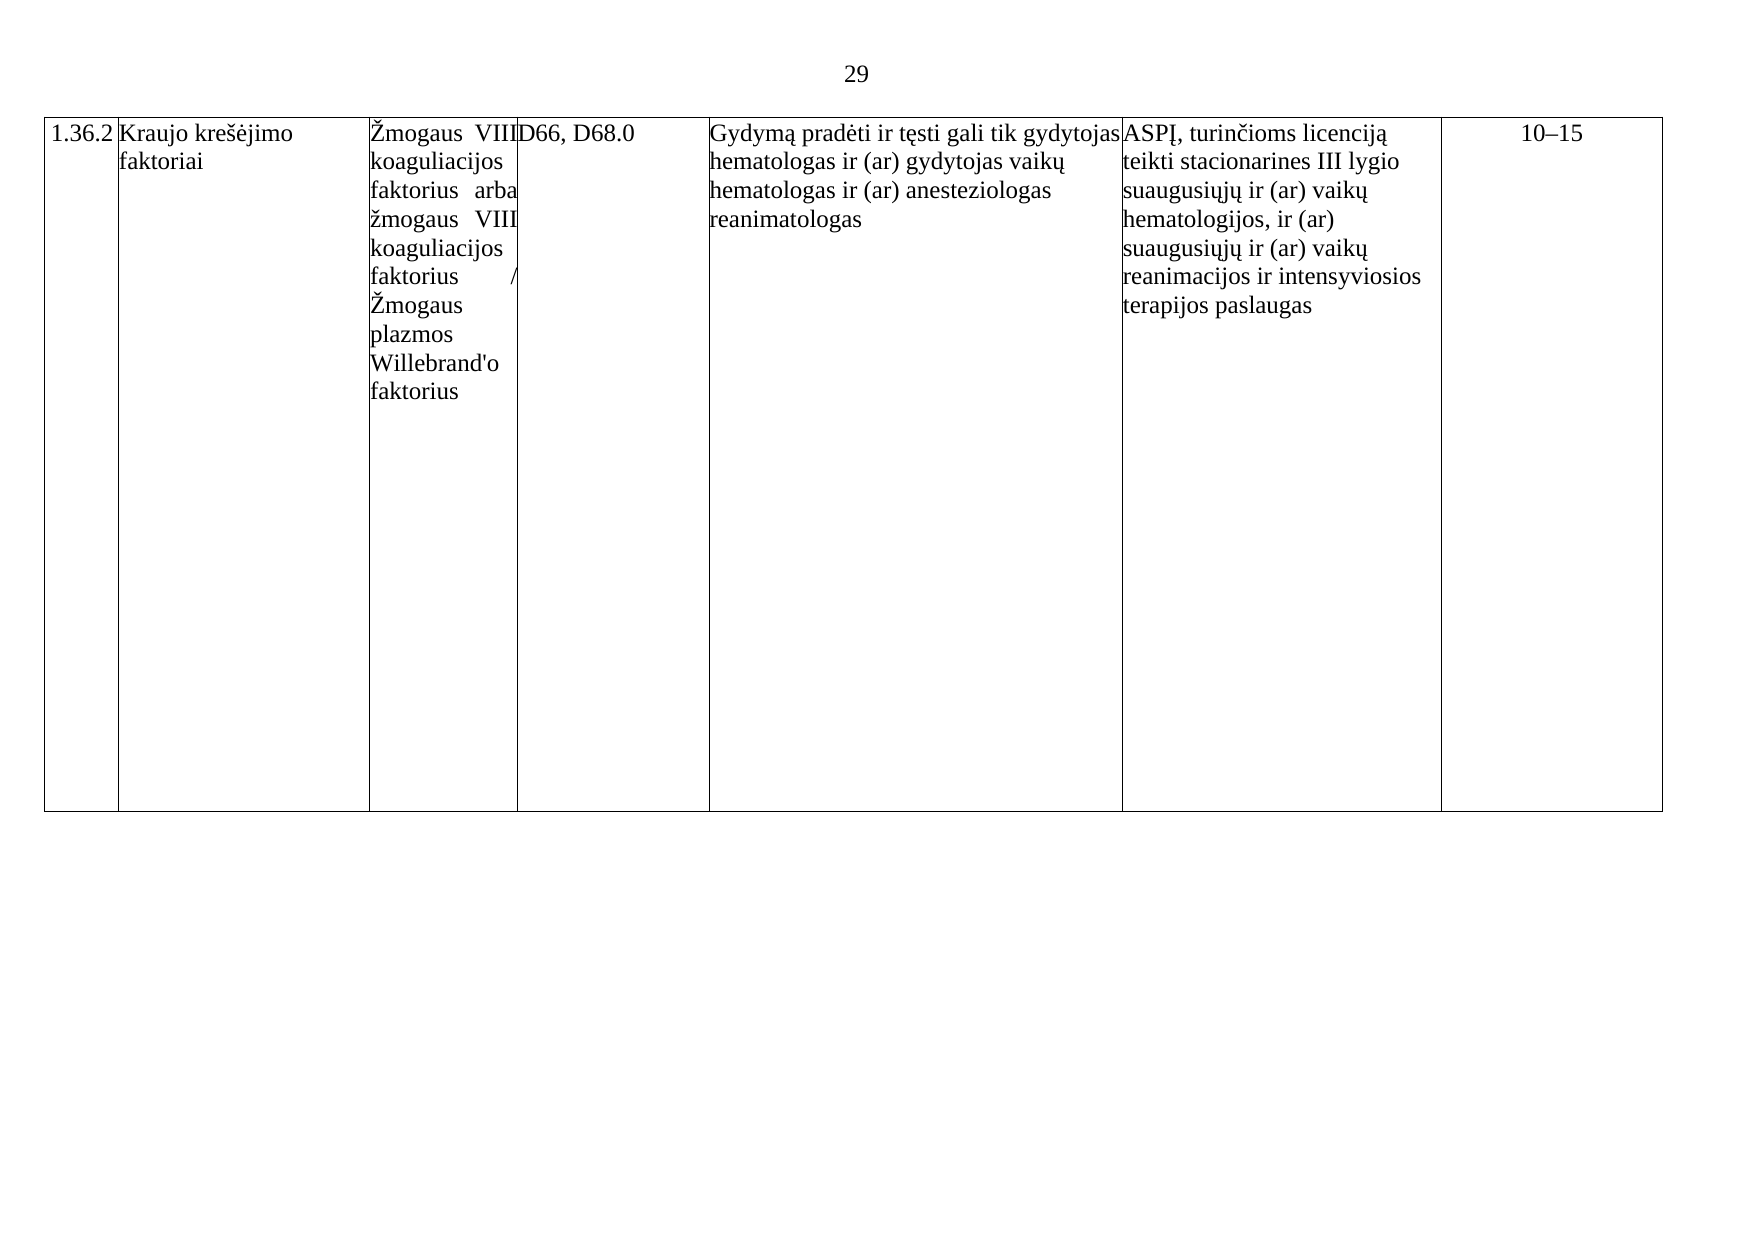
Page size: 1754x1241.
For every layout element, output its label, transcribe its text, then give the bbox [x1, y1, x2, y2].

table_cell Kraujo krešėjimo faktoriai [119, 118, 369, 811]
table_cell 1.36.2 [45, 118, 118, 811]
table_cell 10–15 [1442, 118, 1662, 811]
table_cell Gydymą pradėti ir tęsti gali tik gydytojas hematologas ir (ar) gydytojas vaikų hematologas ir (ar) anesteziologas reanimatologas [710, 118, 1122, 811]
table_cell ASPĮ, turinčioms licenciją teikti stacionarines III lygio suaugusiųjų ir (ar) vaikų hematologijos, ir (ar) suaugusiųjų ir (ar) vaikų reanimacijos ir intensyviosios terapijos paslaugas [1123, 118, 1441, 811]
table_cell [1663, 117, 1669, 811]
table_cell D66, D68.0 [518, 118, 709, 811]
table_cell Žmogaus VIII koaguliacijos faktorius arba žmogaus VIII koaguliacijos faktorius / Žmogaus plazmos Willebrand'o faktorius [370, 118, 517, 811]
